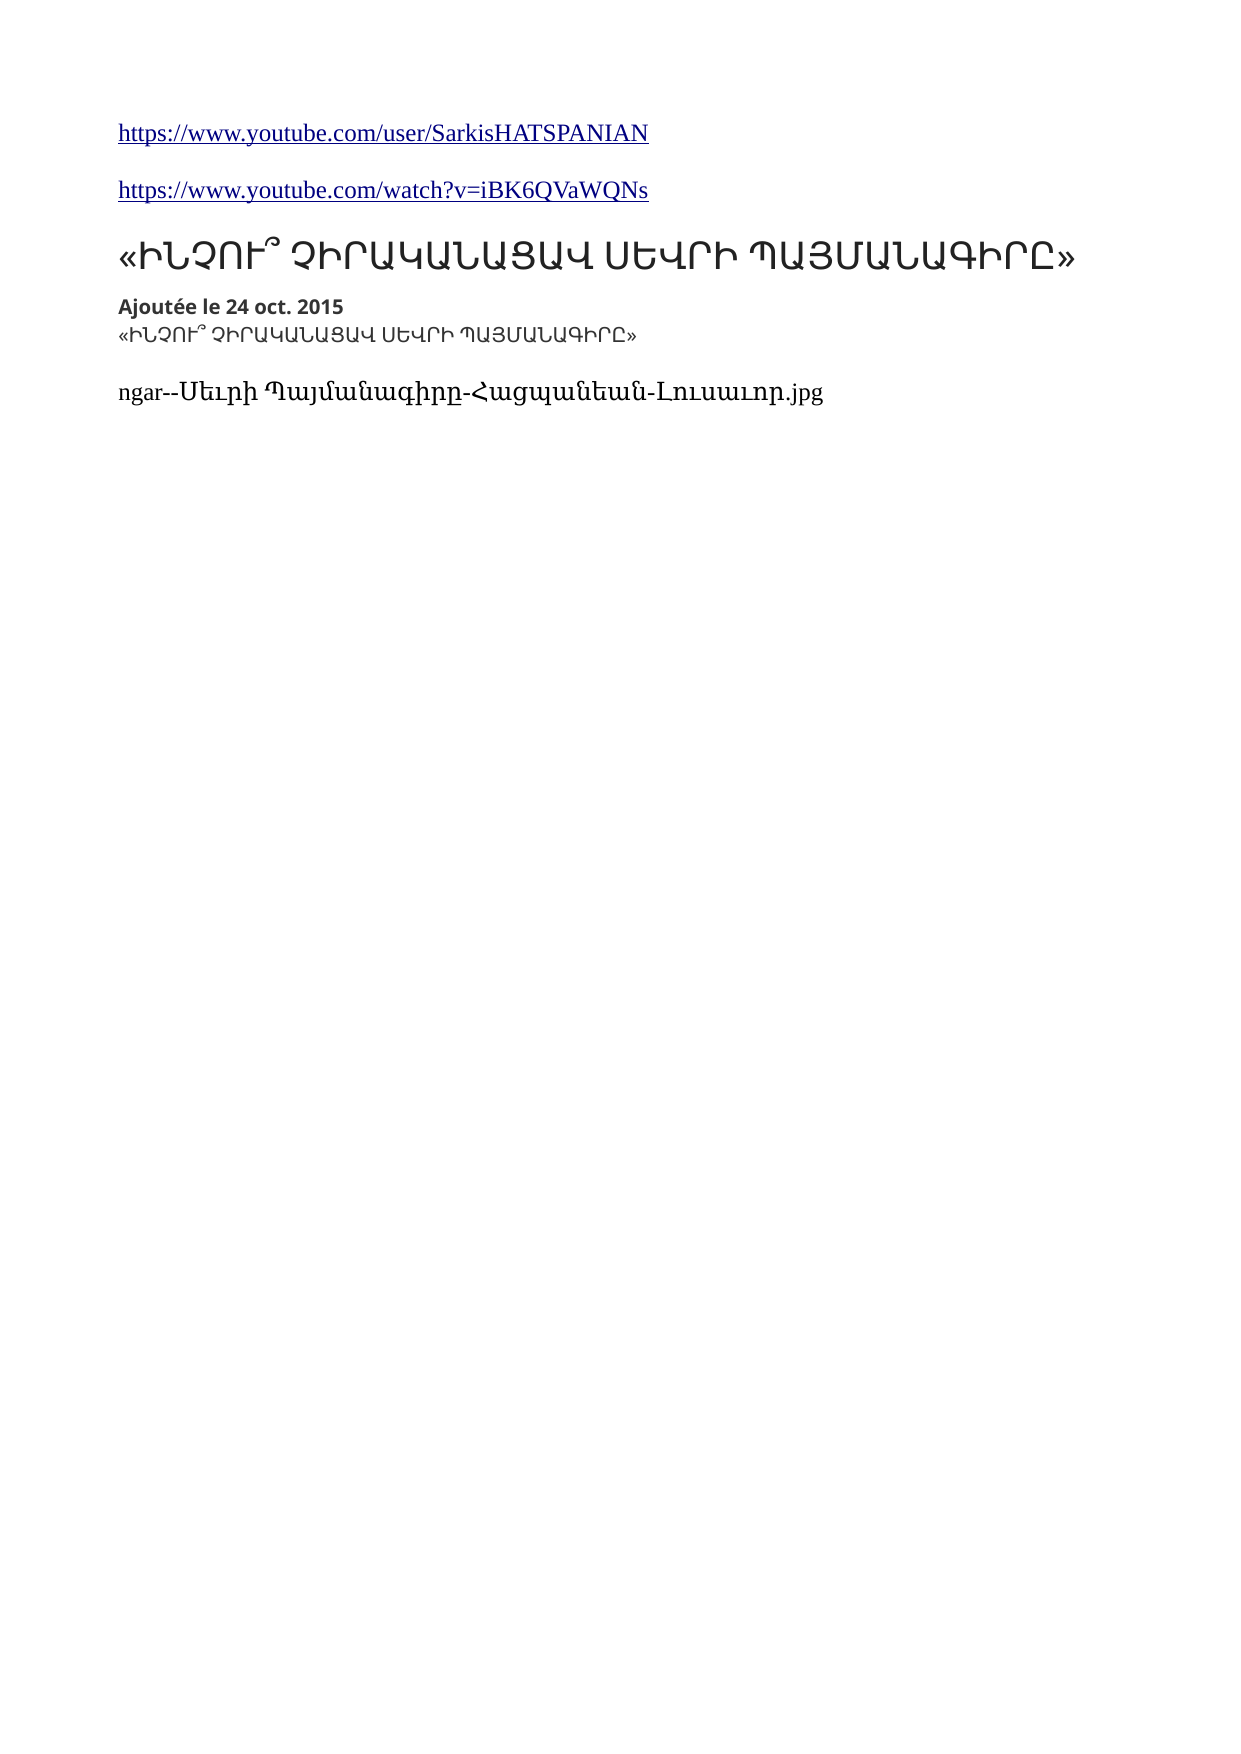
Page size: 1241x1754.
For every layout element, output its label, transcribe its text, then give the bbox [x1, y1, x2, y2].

text «ԻՆՉՈՒ՞ ՉԻՐԱԿԱՆԱՑԱՎ ՍԵՎՐԻ ՊԱՅՄԱՆԱԳԻՐԸ» [118, 321, 1122, 348]
subtitle «ԻՆՉՈՒ՞ ՉԻՐԱԿԱՆԱՑԱՎ ՍԵՎՐԻ ՊԱՅՄԱՆԱԳԻՐԸ» [118, 229, 1122, 280]
text https://www.youtube.com/watch?v=iBK6QVaWQNs [118, 176, 1122, 204]
text Ajoutée le 24 oct. 2015 [118, 293, 1122, 321]
text https://www.youtube.com/user/SarkisHATSPANIAN [118, 118, 1122, 147]
text ngar--Սեւրի Պայմանագիրը-Հացպանեան-Լուսաւոր.jpg [118, 377, 1122, 406]
